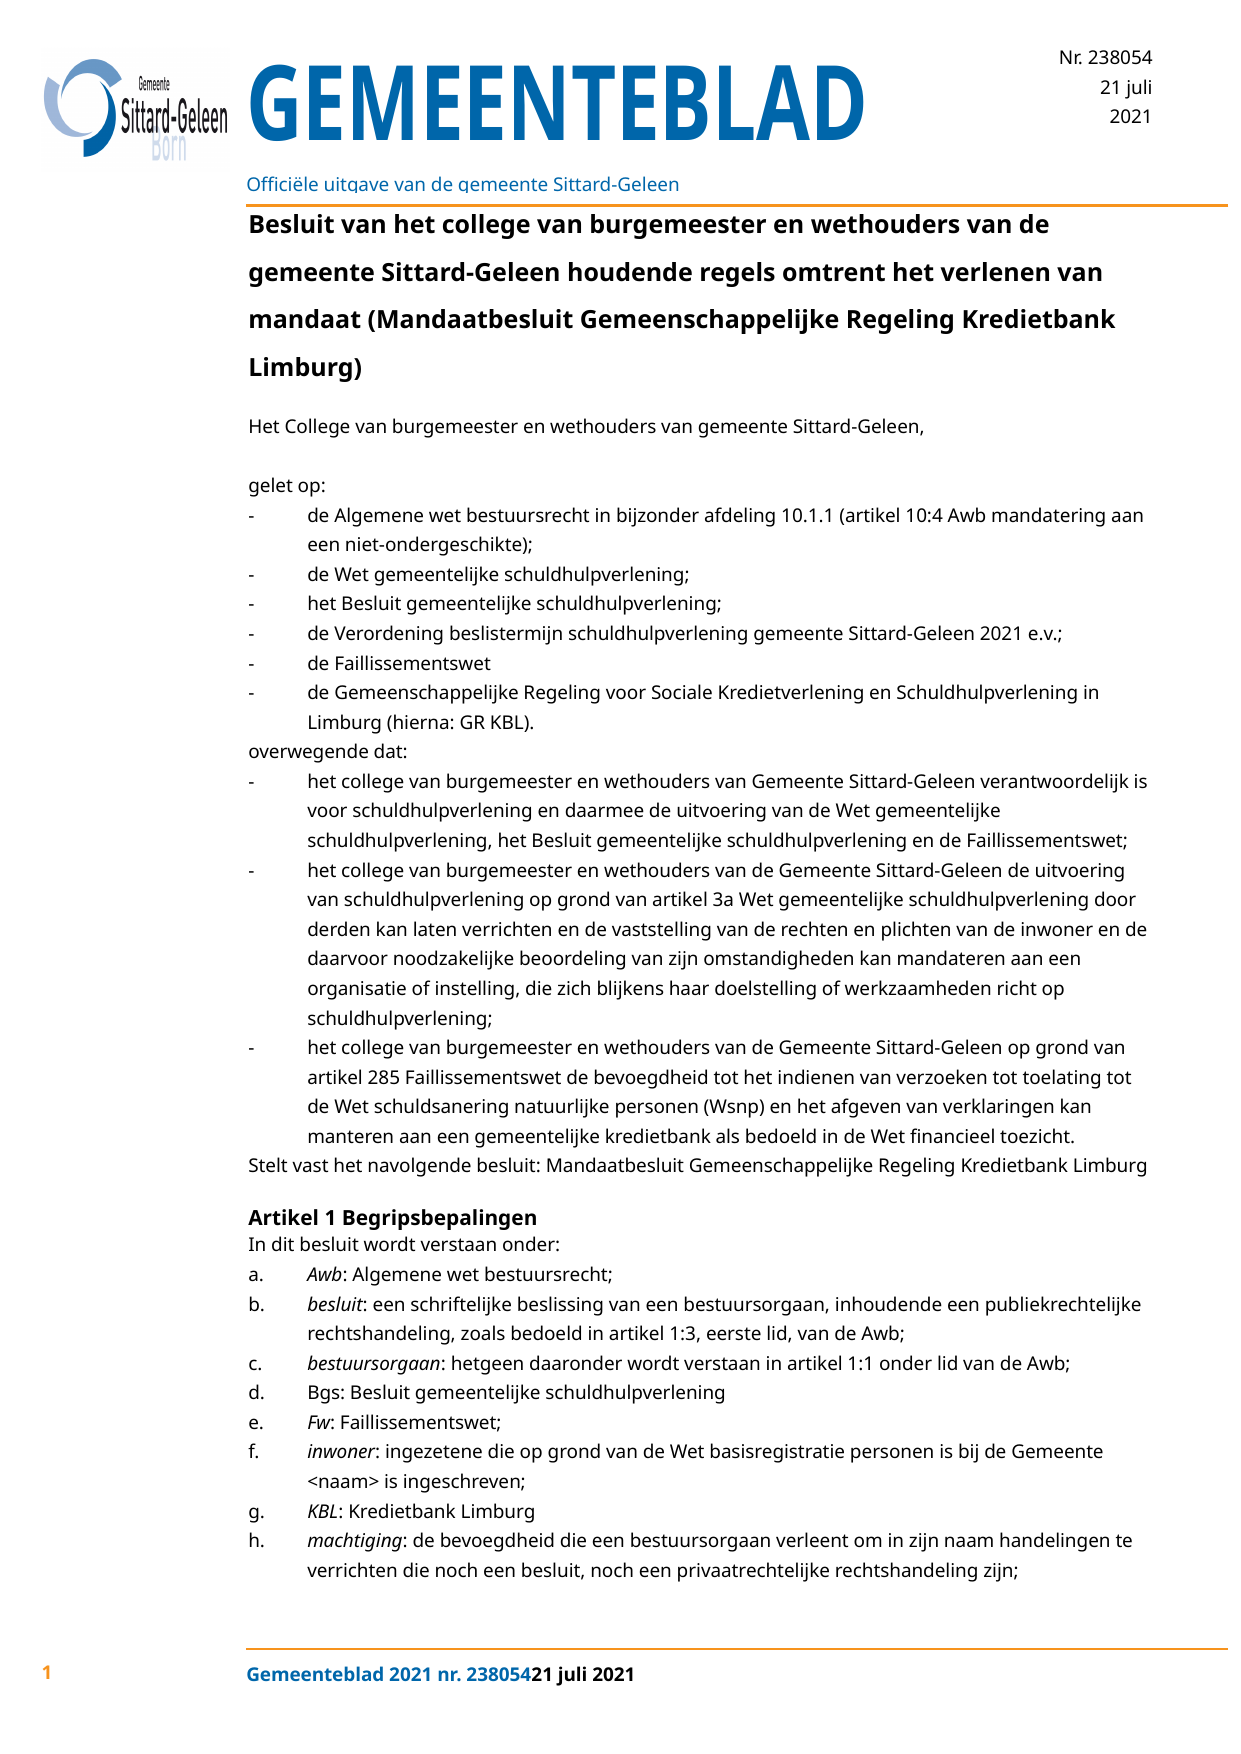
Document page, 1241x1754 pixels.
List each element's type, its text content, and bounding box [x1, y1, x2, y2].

list het Besluit gemeentelijke schuldhulpverlening; [248, 591, 1152, 616]
text Besluit van het college van burgemeester en wethouders van de gemeente Sittard-Geleen houdende regels omtrent het verlenen van mandaat (Mandaatbesluit Gemeenschappelijke Regeling Kredietbank Limburg) [248, 207, 1152, 384]
text Het College van burgemeester en wethouders van gemeente Sittard-Geleen, [248, 413, 1152, 439]
list de Faillissementswet [248, 650, 1152, 676]
list Fw: Faillissementswet; [248, 1409, 1152, 1435]
list KBL: Kredietbank Limburg [248, 1498, 1152, 1523]
text Stelt vast het navolgende besluit: Mandaatbesluit Gemeenschappelijke Regeling Kredietbank Limburg [248, 1153, 1152, 1178]
list het college van burgemeester en wethouders van Gemeente Sittard-Geleen verantwoordelijk is voor schuldhulpverlening en daarmee de uitvoering van de Wet gemeentelijke schuldhulpverlening, het Besluit gemeentelijke schuldhulpverlening en de Faillissementswet; [248, 768, 1152, 853]
text overwegende dat: [248, 738, 1152, 764]
text Artikel 1 Begripsbepalingen [248, 1203, 1152, 1232]
list besluit: een schriftelijke beslissing van een bestuursorgaan, inhoudende een publiekrechtelijke rechtshandeling, zoals bedoeld in artikel 1:3, eerste lid, van de Awb; [248, 1291, 1152, 1346]
text gelet op: [248, 472, 1152, 498]
list het college van burgemeester en wethouders van de Gemeente Sittard-Geleen de uitvoering van schuldhulpverlening op grond van artikel 3a Wet gemeentelijke schuldhulpverlening door derden kan laten verrichten en de vaststelling van de rechten en plichten van de inwoner en de daarvoor noodzakelijke beoordeling van zijn omstandigheden kan mandateren aan een organisatie of instelling, die zich blijkens haar doelstelling of werkzaamheden richt op schuldhulpverlening; [248, 857, 1152, 1031]
list de Gemeenschappelijke Regeling voor Sociale Kredietverlening en Schuldhulpverlening in Limburg (hierna: GR KBL). [248, 679, 1152, 735]
list Bgs: Besluit gemeentelijke schuldhulpverlening [248, 1379, 1152, 1405]
list bestuursorgaan: hetgeen daaronder wordt verstaan in artikel 1:1 onder lid van de Awb; [248, 1350, 1152, 1376]
picture [41, 47, 231, 172]
list inwoner: ingezetene die op grond van de Wet basisregistratie personen is bij de Gemeente <naam> is ingeschreven; [248, 1439, 1152, 1494]
list de Verordening beslistermijn schuldhulpverlening gemeente Sittard-Geleen 2021 e.v.; [248, 620, 1152, 646]
list machtiging: de bevoegdheid die een bestuursorgaan verleent om in zijn naam handelingen te verrichten die noch een besluit, noch een privaatrechtelijke rechtshandeling zijn; [248, 1527, 1152, 1583]
text In dit besluit wordt verstaan onder: [248, 1232, 1152, 1257]
list Awb: Algemene wet bestuursrecht; [248, 1261, 1152, 1287]
list de Wet gemeentelijke schuldhulpverlening; [248, 561, 1152, 587]
list de Algemene wet bestuursrecht in bijzonder afdeling 10.1.1 (artikel 10:4 Awb mandatering aan een niet-ondergeschikte); [248, 502, 1152, 557]
list het college van burgemeester en wethouders van de Gemeente Sittard-Geleen op grond van artikel 285 Faillissementswet de bevoegdheid tot het indienen van verzoeken tot toelating tot de Wet schuldsanering natuurlijke personen (Wsnp) en het afgeven van verklaringen kan manteren aan een gemeentelijke kredietbank als bedoeld in de Wet financieel toezicht. [248, 1034, 1152, 1149]
